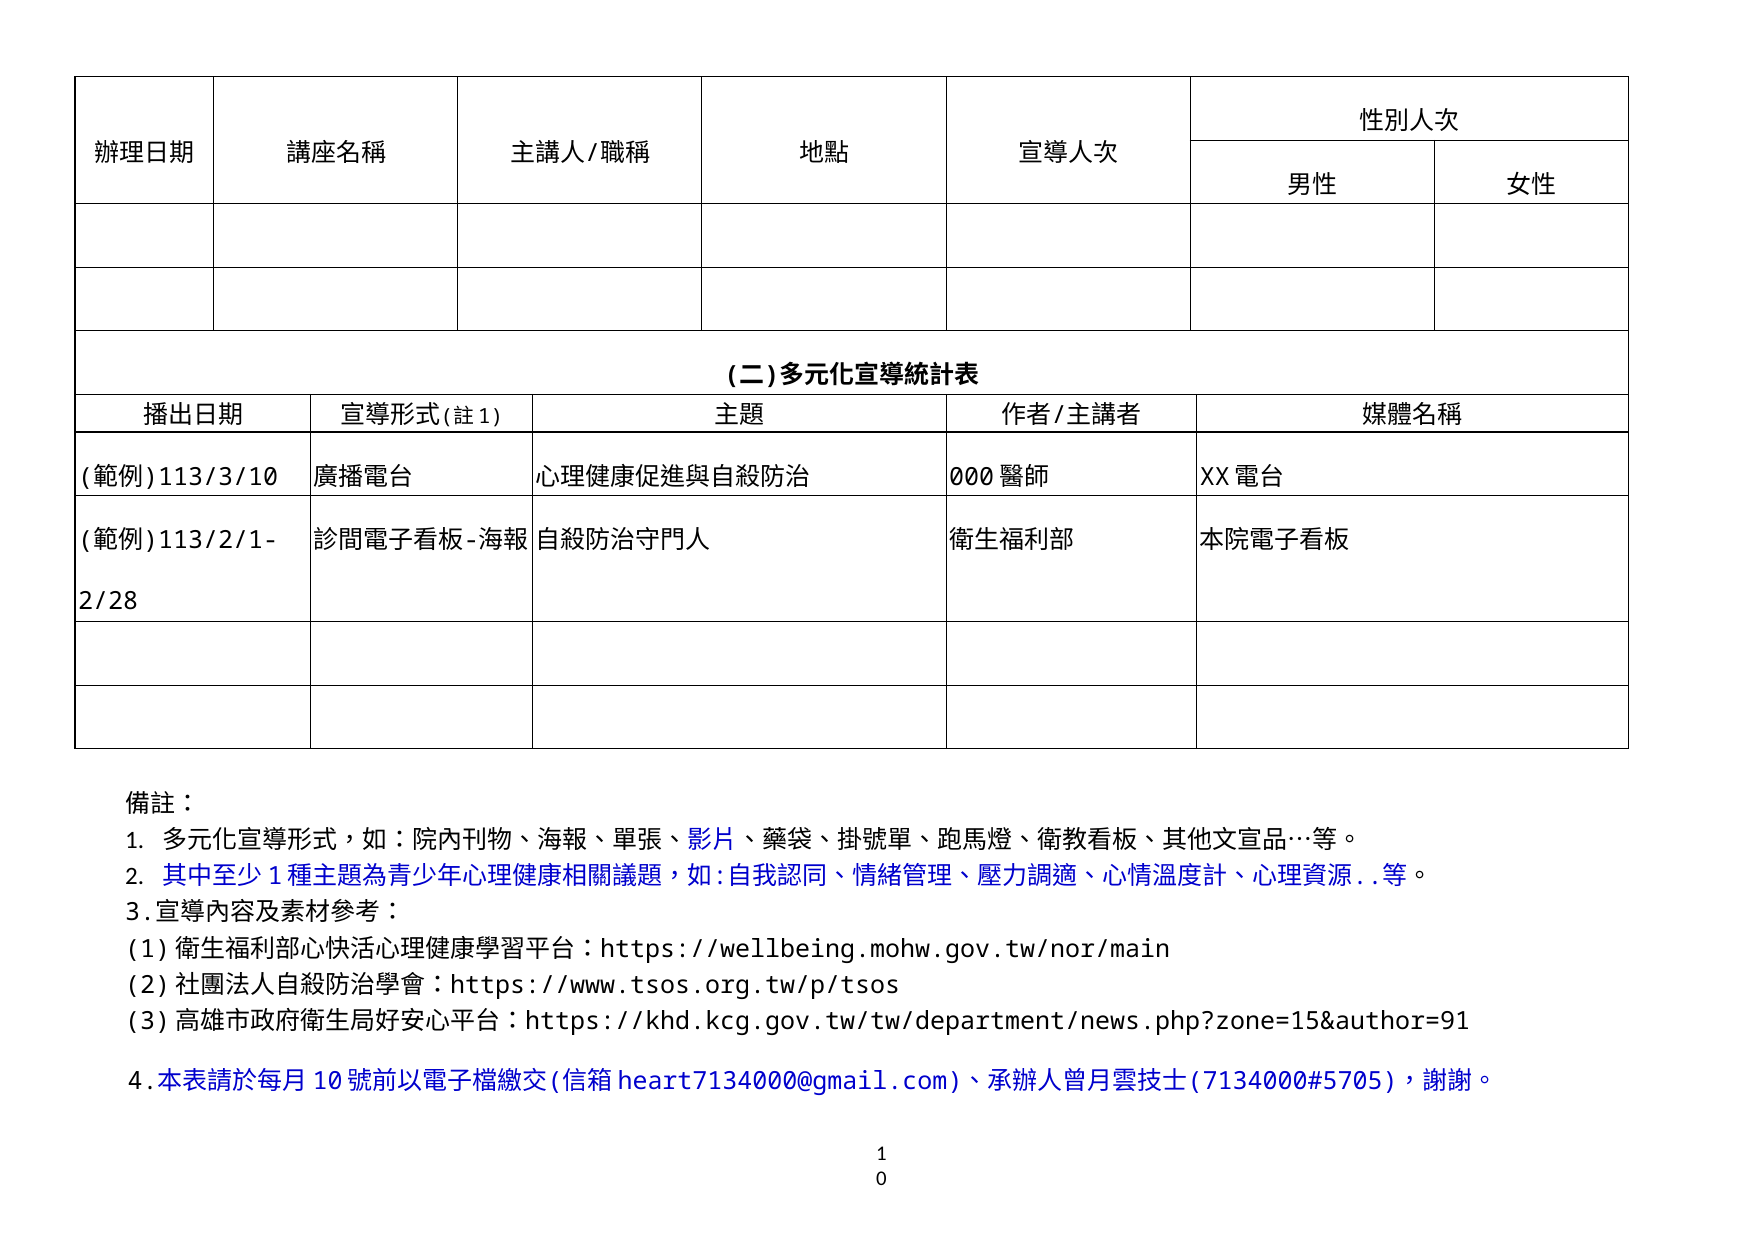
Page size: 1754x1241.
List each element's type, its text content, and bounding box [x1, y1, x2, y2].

table_cell 媒體名稱 [1197, 395, 1628, 431]
table_cell 診間電子看板-海報 [311, 496, 532, 621]
table_cell 地點 [702, 77, 946, 203]
table_cell [947, 268, 1190, 330]
table_cell [947, 204, 1190, 267]
text 備註： [125, 783, 1679, 819]
table_cell [1191, 204, 1434, 267]
table_cell 本院電子看板 [1197, 496, 1628, 621]
table_cell 主題 [533, 395, 946, 431]
table_cell (範例)113/3/10 [76, 433, 310, 495]
table_cell 廣播電台 [311, 433, 532, 495]
table_cell 性別人次 [1191, 77, 1628, 140]
table_cell [1191, 268, 1434, 330]
table_cell 自殺防治守門人 [533, 496, 946, 621]
table_cell (二)多元化宣導統計表 [76, 331, 1628, 394]
table_cell [76, 268, 213, 330]
table_cell [702, 204, 946, 267]
table_cell 播出日期 [76, 395, 310, 431]
list 社團法人自殺防治學會：https://www.tsos.org.tw/p/tsos [125, 964, 1679, 1001]
table_cell XX電台 [1197, 433, 1628, 495]
table_cell 宣導人次 [947, 77, 1190, 203]
table_cell [311, 686, 532, 748]
table_cell [76, 204, 213, 267]
table_cell [311, 622, 532, 684]
table_cell [947, 686, 1196, 748]
table_cell [1197, 686, 1628, 748]
table_cell 作者/主講者 [947, 395, 1196, 431]
list 衛生福利部心快活心理健康學習平台：https://wellbeing.mohw.gov.tw/nor/main [125, 928, 1679, 964]
table_cell 000醫師 [947, 433, 1196, 495]
table_cell [1435, 204, 1628, 267]
table_cell [458, 268, 701, 330]
table_cell [214, 268, 457, 330]
table_cell [533, 622, 946, 684]
table_cell 講座名稱 [214, 77, 457, 203]
table_cell 心理健康促進與自殺防治 [533, 433, 946, 495]
table_cell [947, 622, 1196, 684]
table_cell [76, 686, 310, 748]
text 4.本表請於每月10號前以電子檔繳交(信箱heart7134000@gmail.com)、承辦人曾月雲技士(7134000#5705)，謝謝。 [127, 1037, 1679, 1099]
table_cell 女性 [1435, 141, 1628, 203]
table_cell 宣導形式(註1) [311, 395, 532, 431]
table_cell [702, 268, 946, 330]
table_cell [214, 204, 457, 267]
table_cell 衛生福利部 [947, 496, 1196, 621]
table_cell [76, 622, 310, 684]
table_cell 主講人/職稱 [458, 77, 701, 203]
table_cell 男性 [1191, 141, 1434, 203]
table_cell [533, 686, 946, 748]
list 高雄市政府衛生局好安心平台：https://khd.kcg.gov.tw/tw/department/news.php?zone=15&author=91 [125, 1001, 1679, 1037]
table_cell [458, 204, 701, 267]
table_cell [1197, 622, 1628, 684]
text 3.宣導內容及素材參考： [125, 892, 1679, 928]
list 多元化宣導形式，如：院內刊物、海報、單張、影片、藥袋、掛號單、跑馬燈、衛教看板、其他文宣品…等。 [125, 819, 1679, 856]
table_cell (範例)113/2/1-2/28 [76, 496, 310, 621]
table_cell [1435, 268, 1628, 330]
list 其中至少1種主題為青少年心理健康相關議題，如:自我認同、情緒管理、壓力調適、心情溫度計、心理資源..等。 [125, 856, 1679, 892]
table_cell 辦理日期 [76, 77, 213, 203]
